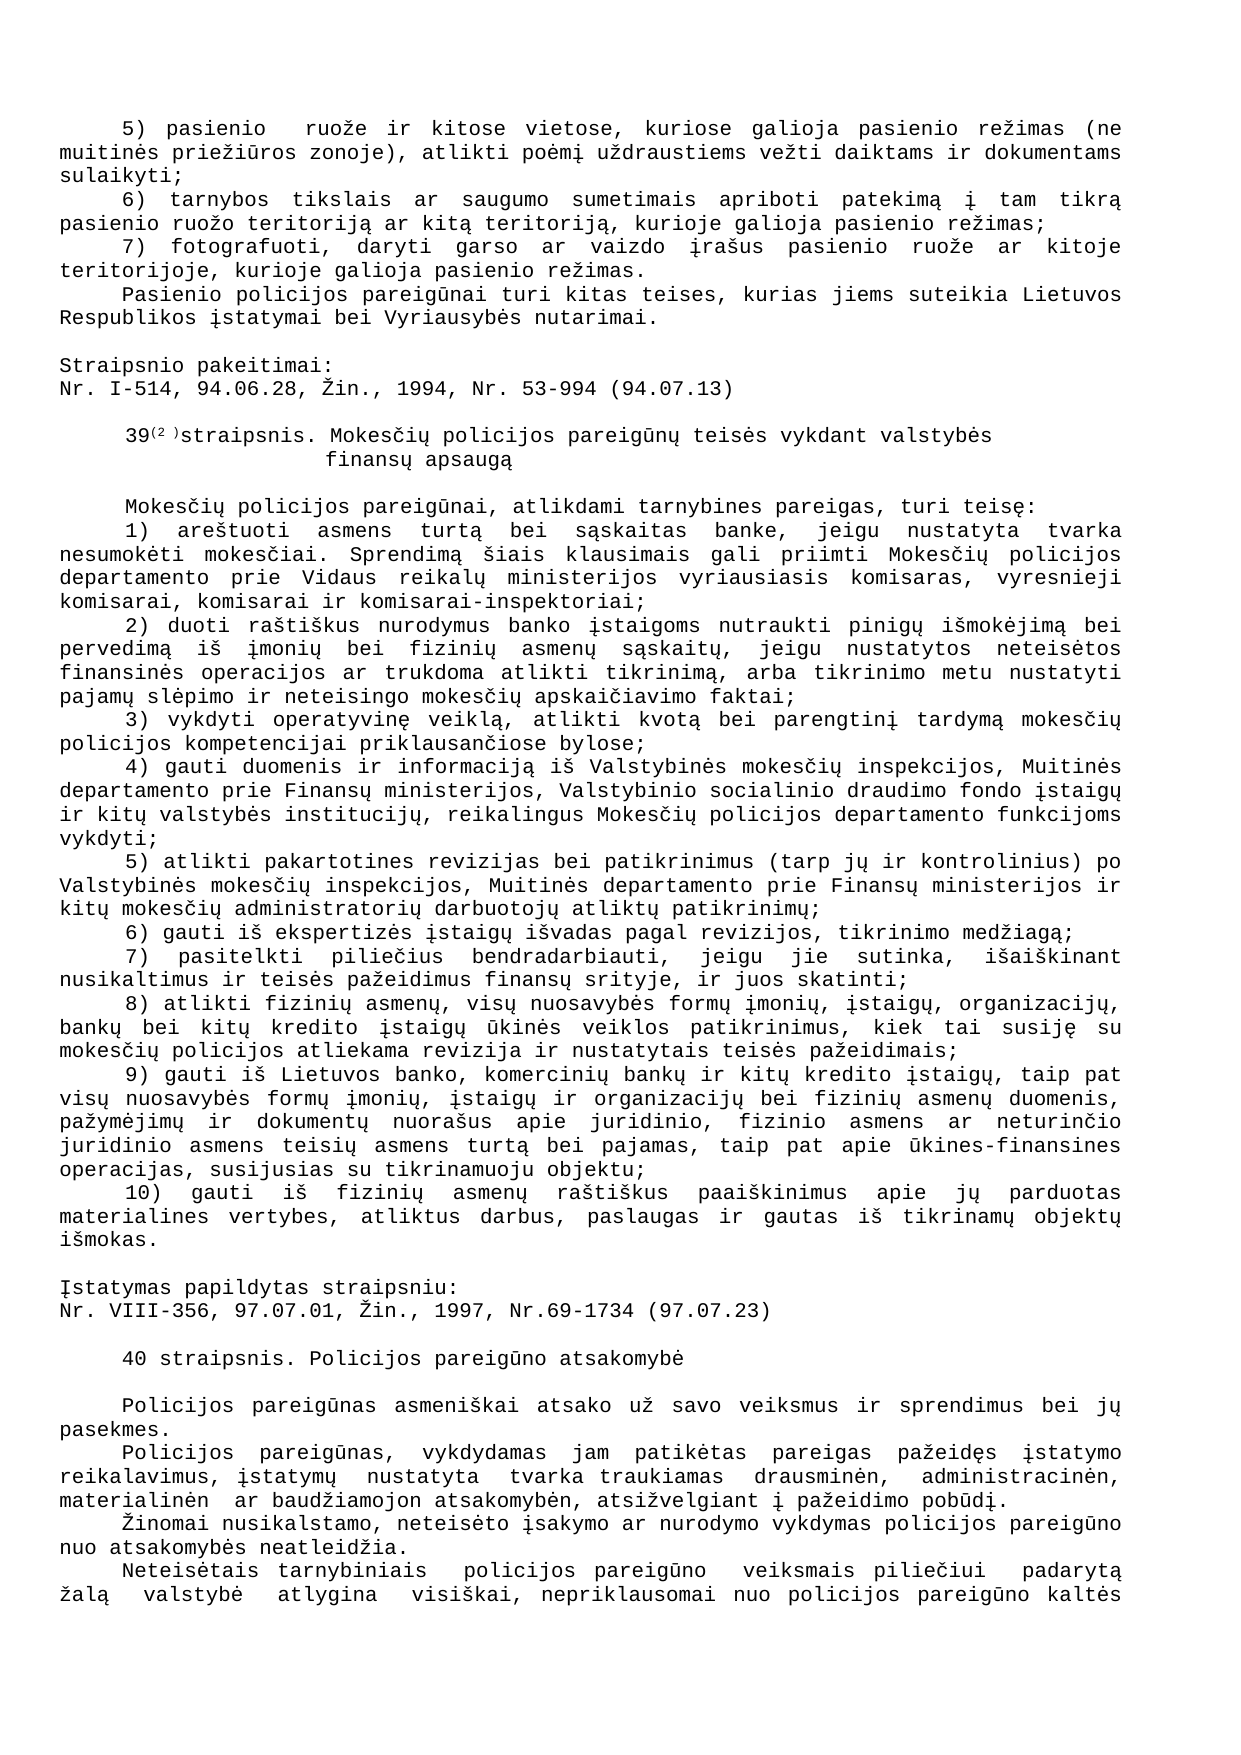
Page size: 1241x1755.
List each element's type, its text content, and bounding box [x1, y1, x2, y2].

text Pasienio policijos pareigūnai turi kitas teises, kurias jiems suteikia Lietuvos Respublikos įstatymai bei Vyriausybės nutarimai. [59, 284, 1122, 331]
text 5) pasienio ruože ir kitose vietose, kuriose galioja pasienio režimas (ne muitinės priežiūros zonoje), atlikti poėmį uždraustiems vežti daiktams ir dokumentams sulaikyti; [59, 118, 1122, 189]
text finansų apsaugą [59, 449, 1122, 473]
text Mokesčių policijos pareigūnai, atlikdami tarnybines pareigas, turi teisę: [59, 496, 1122, 520]
text 2) duoti raštiškus nurodymus banko įstaigoms nutraukti pinigų išmokėjimą bei pervedimą iš įmonių bei fizinių asmenų sąskaitų, jeigu nustatytos neteisėtos finansinės operacijos ar trukdoma atlikti tikrinimą, arba tikrinimo metu nustatyti pajamų slėpimo ir neteisingo mokesčių apskaičiavimo faktai; [59, 615, 1122, 709]
text 9) gauti iš Lietuvos banko, komercinių bankų ir kitų kredito įstaigų, taip pat visų nuosavybės formų įmonių, įstaigų ir organizacijų bei fizinių asmenų duomenis, pažymėjimų ir dokumentų nuorašus apie juridinio, fizinio asmens ar neturinčio juridinio asmens teisių asmens turtą bei pajamas, taip pat apie ūkines-finansines operacijas, susijusias su tikrinamuoju objektu; [59, 1064, 1122, 1182]
text 1) areštuoti asmens turtą bei sąskaitas banke, jeigu nustatyta tvarka nesumokėti mokesčiai. Sprendimą šiais klausimais gali priimti Mokesčių policijos departamento prie Vidaus reikalų ministerijos vyriausiasis komisaras, vyresnieji komisarai, komisarai ir komisarai-inspektoriai; [59, 520, 1122, 615]
text 8) atlikti fizinių asmenų, visų nuosavybės formų įmonių, įstaigų, organizacijų, bankų bei kitų kredito įstaigų ūkinės veiklos patikrinimus, kiek tai susiję su mokesčių policijos atliekama revizija ir nustatytais teisės pažeidimais; [59, 993, 1122, 1064]
text Nr. I-514, 94.06.28, Žin., 1994, Nr. 53-994 (94.07.13) [59, 378, 1122, 402]
text 7) pasitelkti piliečius bendradarbiauti, jeigu jie sutinka, išaiškinant nusikaltimus ir teisės pažeidimus finansų srityje, ir juos skatinti; [59, 946, 1122, 993]
text 7) fotografuoti, daryti garso ar vaizdo įrašus pasienio ruože ar kitoje teritorijoje, kurioje galioja pasienio režimas. [59, 236, 1122, 284]
text 3) vykdyti operatyvinę veiklą, atlikti kvotą bei parengtinį tardymą mokesčių policijos kompetencijai priklausančiose bylose; [59, 709, 1122, 757]
text 40 straipsnis. Policijos pareigūno atsakomybė [59, 1348, 1122, 1371]
text Nr. VIII-356, 97.07.01, Žin., 1997, Nr.69-1734 (97.07.23) [59, 1300, 1122, 1324]
text Žinomai nusikalstamo, neteisėto įsakymo ar nurodymo vykdymas policijos pareigūno nuo atsakomybės neatleidžia. [59, 1513, 1122, 1561]
text 10) gauti iš fizinių asmenų raštiškus paaiškinimus apie jų parduotas materialines vertybes, atliktus darbus, paslaugas ir gautas iš tikrinamų objektų išmokas. [59, 1182, 1122, 1253]
text Įstatymas papildytas straipsniu: [59, 1277, 1122, 1300]
text 6) tarnybos tikslais ar saugumo sumetimais apriboti patekimą į tam tikrą pasienio ruožo teritoriją ar kitą teritoriją, kurioje galioja pasienio režimas; [59, 189, 1122, 236]
text Policijos pareigūnas asmeniškai atsako už savo veiksmus ir sprendimus bei jų pasekmes. [59, 1395, 1122, 1442]
text 4) gauti duomenis ir informaciją iš Valstybinės mokesčių inspekcijos, Muitinės departamento prie Finansų ministerijos, Valstybinio socialinio draudimo fondo įstaigų ir kitų valstybės institucijų, reikalingus Mokesčių policijos departamento funkcijoms vykdyti; [59, 757, 1122, 851]
text 39(2 )straipsnis. Mokesčių policijos pareigūnų teisės vykdant valstybės [59, 426, 1122, 449]
text Policijos pareigūnas, vykdydamas jam patikėtas pareigas pažeidęs įstatymo reikalavimus, įstatymų nustatyta tvarka traukiamas drausminėn, administracinėn, materialinėn ar baudžiamojon atsakomybėn, atsižvelgiant į pažeidimo pobūdį. [59, 1442, 1122, 1513]
text Straipsnio pakeitimai: [59, 354, 1122, 378]
text 5) atlikti pakartotines revizijas bei patikrinimus (tarp jų ir kontrolinius) po Valstybinės mokesčių inspekcijos, Muitinės departamento prie Finansų ministerijos ir kitų mokesčių administratorių darbuotojų atliktų patikrinimų; [59, 851, 1122, 922]
text Neteisėtais tarnybiniais policijos pareigūno veiksmais piliečiui padarytą žalą valstybė atlygina visiškai, nepriklausomai nuo policijos pareigūno kaltės [59, 1561, 1122, 1608]
text 6) gauti iš ekspertizės įstaigų išvadas pagal revizijos, tikrinimo medžiagą; [59, 922, 1122, 946]
